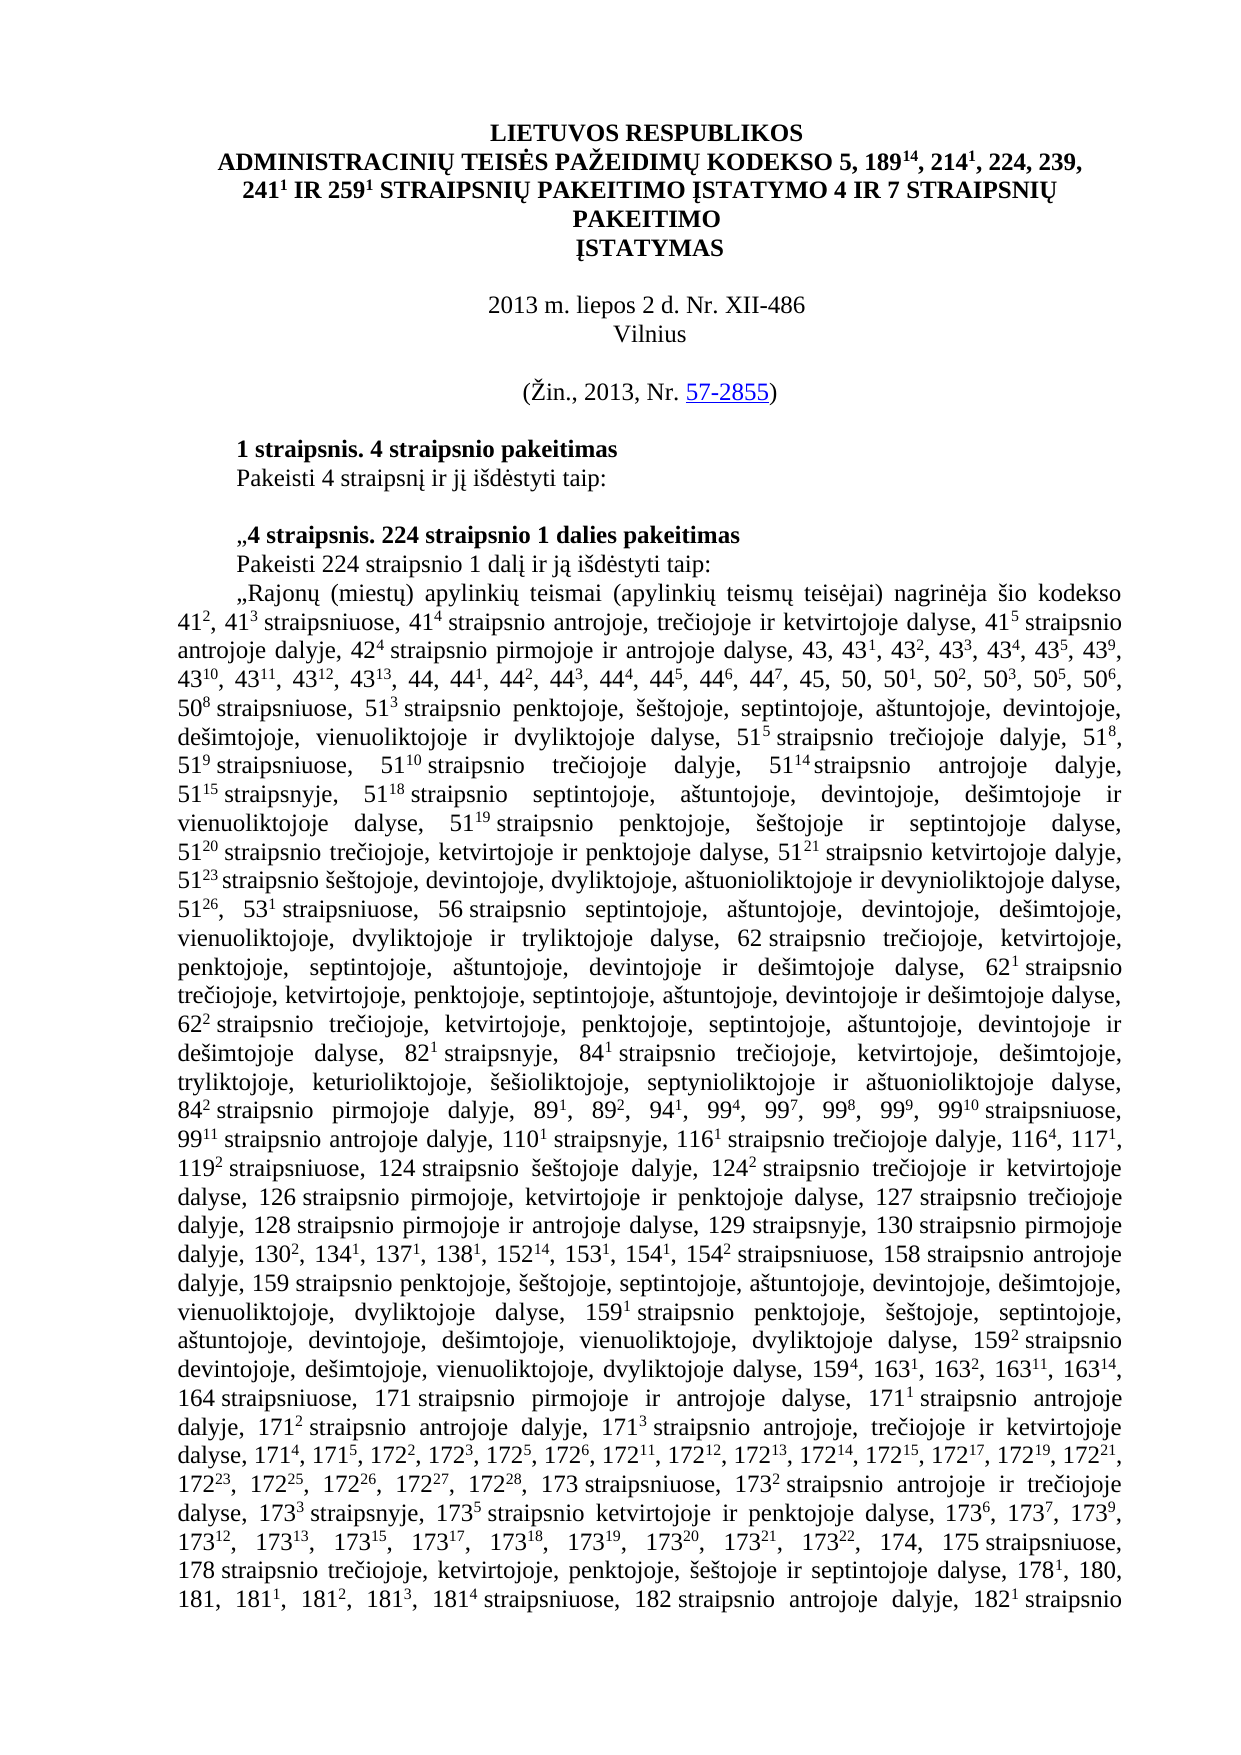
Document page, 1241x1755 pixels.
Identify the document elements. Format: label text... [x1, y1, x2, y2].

text Pakeisti 224 straipsnio 1 dalį ir ją išdėstyti taip: [177, 549, 1122, 578]
text Vilnius [177, 319, 1122, 348]
text (Žin., 2013, Nr. 57-2855) [177, 377, 1122, 406]
text LIETUVOS RESPUBLIKOS ADMINISTRACINIŲ TEISĖS PAŽEIDIMŲ KODEKSO 5, 18914, 2141, 224, 239, 2411 IR 2591 STRAIPSNIŲ PAKEITIMO ĮSTATYMO 4 IR 7 STRAIPSNIŲ PAKEITIMO ĮSTATYMAS [177, 118, 1122, 262]
text „4 straipsnis. 224 straipsnio 1 dalies pakeitimas [177, 521, 1122, 549]
text 1 straipsnis. 4 straipsnio pakeitimas [177, 434, 1122, 463]
text „Rajonų (miestų) apylinkių teismai (apylinkių teismų teisėjai) nagrinėja šio kodekso 412, 413 straipsniuose, 414 straipsnio antrojoje, trečiojoje ir ketvirtojoje dalyse, 415 straipsnio antrojoje dalyje, 424 straipsnio pirmojoje ir antrojoje dalyse, 43, 431, 432, 433, 434, 435, 439, 4310, 4311, 4312, 4313, 44, 441, 442, 443, 444, 445, 446, 447, 45, 50, 501, 502, 503, 505, 506, 508 straipsniuose, 513 straipsnio penktojoje, šeštojoje, septintojoje, aštuntojoje, devintojoje, dešimtojoje, vienuoliktojoje ir dvyliktojoje dalyse, 515 straipsnio trečiojoje dalyje, 518, 519 straipsniuose, 5110 straipsnio trečiojoje dalyje, 5114 straipsnio antrojoje dalyje, 5115 straipsnyje, 5118 straipsnio septintojoje, aštuntojoje, devintojoje, dešimtojoje ir vienuoliktojoje dalyse, 5119 straipsnio penktojoje, šeštojoje ir septintojoje dalyse, 5120 straipsnio trečiojoje, ketvirtojoje ir penktojoje dalyse, 5121 straipsnio ketvirtojoje dalyje, 5123 straipsnio šeštojoje, devintojoje, dvyliktojoje, aštuonioliktojoje ir devynioliktojoje dalyse, 5126, 531 straipsniuose, 56 straipsnio septintojoje, aštuntojoje, devintojoje, dešimtojoje, vienuoliktojoje, dvyliktojoje ir tryliktojoje dalyse, 62 straipsnio trečiojoje, ketvirtojoje, penktojoje, septintojoje, aštuntojoje, devintojoje ir dešimtojoje dalyse, 621 straipsnio trečiojoje, ketvirtojoje, penktojoje, septintojoje, aštuntojoje, devintojoje ir dešimtojoje dalyse, 622 straipsnio trečiojoje, ketvirtojoje, penktojoje, septintojoje, aštuntojoje, devintojoje ir dešimtojoje dalyse, 821 straipsnyje, 841 straipsnio trečiojoje, ketvirtojoje, dešimtojoje, tryliktojoje, keturioliktojoje, šešioliktojoje, septynioliktojoje ir aštuonioliktojoje dalyse, 842 straipsnio pirmojoje dalyje, 891, 892, 941, 994, 997, 998, 999, 9910 straipsniuose, 9911 straipsnio antrojoje dalyje, 1101 straipsnyje, 1161 straipsnio trečiojoje dalyje, 1164, 1171, 1192 straipsniuose, 124 straipsnio šeštojoje dalyje, 1242 straipsnio trečiojoje ir ketvirtojoje dalyse, 126 straipsnio pirmojoje, ketvirtojoje ir penktojoje dalyse, 127 straipsnio trečiojoje dalyje, 128 straipsnio pirmojoje ir antrojoje dalyse, 129 straipsnyje, 130 straipsnio pirmojoje dalyje, 1302, 1341, 1371, 1381, 15214, 1531, 1541, 1542 straipsniuose, 158 straipsnio antrojoje dalyje, 159 straipsnio penktojoje, šeštojoje, septintojoje, aštuntojoje, devintojoje, dešimtojoje, vienuoliktojoje, dvyliktojoje dalyse, 1591 straipsnio penktojoje, šeštojoje, septintojoje, aštuntojoje, devintojoje, dešimtojoje, vienuoliktojoje, dvyliktojoje dalyse, 1592 straipsnio devintojoje, dešimtojoje, vienuoliktojoje, dvyliktojoje dalyse, 1594, 1631, 1632, 16311, 16314, 164 straipsniuose, 171 straipsnio pirmojoje ir antrojoje dalyse, 1711 straipsnio antrojoje dalyje, 1712 straipsnio antrojoje dalyje, 1713 straipsnio antrojoje, trečiojoje ir ketvirtojoje dalyse, 1714, 1715, 1722, 1723, 1725, 1726, 17211, 17212, 17213, 17214, 17215, 17217, 17219, 17221, 17223, 17225, 17226, 17227, 17228, 173 straipsniuose, 1732 straipsnio antrojoje ir trečiojoje dalyse, 1733 straipsnyje, 1735 straipsnio ketvirtojoje ir penktojoje dalyse, 1736, 1737, 1739, 17312, 17313, 17315, 17317, 17318, 17319, 17320, 17321, 17322, 174, 175 straipsniuose, 178 straipsnio trečiojoje, ketvirtojoje, penktojoje, šeštojoje ir septintojoje dalyse, 1781, 180, 181, 1811, 1812, 1813, 1814 straipsniuose, 182 straipsnio antrojoje dalyje, 1821 straipsnio [177, 578, 1122, 1613]
text 2013 m. liepos 2 d. Nr. XII-486 [177, 291, 1122, 319]
text Pakeisti 4 straipsnį ir jį išdėstyti taip: [177, 463, 1122, 492]
